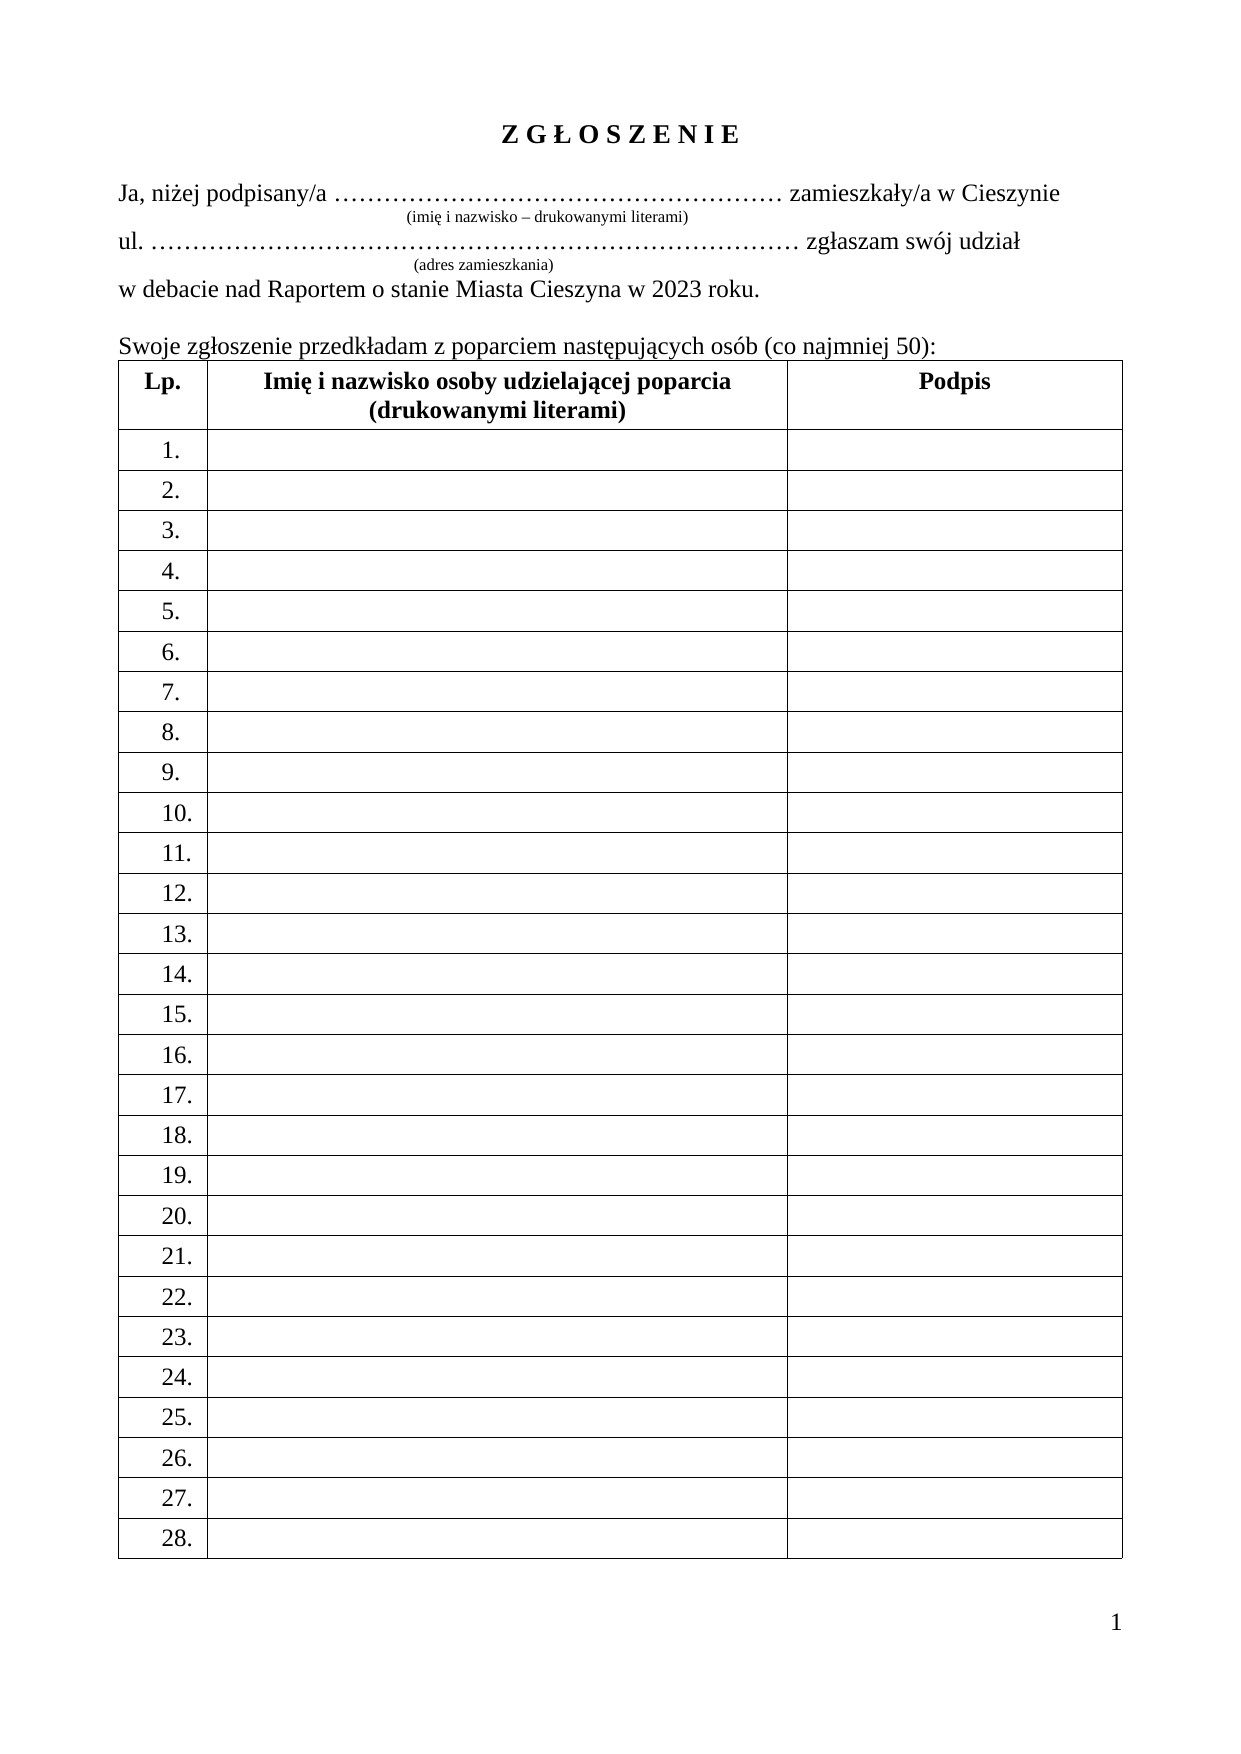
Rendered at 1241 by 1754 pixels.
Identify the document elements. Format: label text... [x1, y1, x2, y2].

text w debacie nad Raportem o stanie Miasta Cieszyna w 2023 roku. [118, 274, 1122, 303]
table_cell [208, 591, 787, 631]
table_cell [788, 954, 1122, 993]
table_cell [208, 632, 787, 671]
table_cell [119, 1317, 207, 1356]
table_cell [208, 471, 787, 510]
table_cell [208, 1357, 787, 1397]
table_cell [119, 793, 207, 832]
table_cell [119, 1236, 207, 1276]
table_cell [788, 1116, 1122, 1155]
table_cell [208, 1438, 787, 1477]
table_cell [208, 954, 787, 993]
table_cell [788, 793, 1122, 832]
table_cell [788, 995, 1122, 1034]
table_cell [788, 753, 1122, 792]
table_cell [208, 1075, 787, 1114]
text Ja, niżej podpisany/a ……………………………………………… zamieszkały/a w Cieszynie [118, 178, 1122, 207]
table_cell [208, 1398, 787, 1437]
table_cell [208, 1277, 787, 1316]
table_cell [788, 1236, 1122, 1276]
table_cell [788, 632, 1122, 671]
table_header Lp. [119, 361, 207, 429]
table_cell [208, 712, 787, 752]
table_cell [119, 591, 207, 631]
table_cell [788, 591, 1122, 631]
table_cell [119, 1196, 207, 1235]
table_cell [119, 874, 207, 913]
table_cell [208, 551, 787, 590]
table_cell [208, 1196, 787, 1235]
table_cell [119, 511, 207, 550]
table_cell [119, 1357, 207, 1397]
table_header Imię i nazwisko osoby udzielającej poparcia (drukowanymi literami) [208, 361, 787, 429]
table_cell [208, 995, 787, 1034]
table_cell [788, 914, 1122, 953]
table_cell [119, 1035, 207, 1074]
table_cell [788, 1317, 1122, 1356]
table_cell [119, 753, 207, 792]
table_cell [119, 632, 207, 671]
table_cell [119, 914, 207, 953]
table_cell [119, 995, 207, 1034]
table_cell [119, 551, 207, 590]
table_cell [119, 1438, 207, 1477]
table_cell [788, 511, 1122, 550]
table_cell [788, 430, 1122, 469]
table_cell [788, 1519, 1122, 1558]
table_cell [788, 1277, 1122, 1316]
table_cell [208, 1035, 787, 1074]
table_cell [788, 1478, 1122, 1518]
table_cell [788, 833, 1122, 873]
table_cell [208, 793, 787, 832]
table_cell [208, 914, 787, 953]
table_cell [788, 551, 1122, 590]
table_cell [119, 1116, 207, 1155]
table_cell [788, 1196, 1122, 1235]
table_cell [208, 511, 787, 550]
table_cell [208, 1236, 787, 1276]
table_cell [208, 672, 787, 711]
table_cell [119, 1277, 207, 1316]
table_cell [208, 1478, 787, 1518]
table_cell [119, 430, 207, 469]
table_cell [119, 672, 207, 711]
table_cell [208, 1317, 787, 1356]
table_cell [788, 874, 1122, 913]
table_cell [788, 471, 1122, 510]
text Swoje zgłoszenie przedkładam z poparciem następujących osób (co najmniej 50): [118, 331, 1122, 360]
table_cell [208, 874, 787, 913]
table_cell [788, 1035, 1122, 1074]
text Z G Ł O S Z E N I E [118, 118, 1122, 149]
table_cell [119, 1398, 207, 1437]
table_cell [208, 753, 787, 792]
table_cell [119, 1156, 207, 1195]
text (imię i nazwisko – drukowanymi literami) [118, 207, 1122, 226]
table_cell [788, 1156, 1122, 1195]
table_cell [788, 672, 1122, 711]
table_cell [788, 712, 1122, 752]
table_cell [119, 833, 207, 873]
table_cell [119, 1075, 207, 1114]
table_cell [208, 1156, 787, 1195]
table_cell [788, 1075, 1122, 1114]
table_cell [788, 1398, 1122, 1437]
table_cell [788, 1438, 1122, 1477]
table_cell [119, 471, 207, 510]
table_cell [119, 1519, 207, 1558]
table_cell [788, 1357, 1122, 1397]
table_cell [119, 954, 207, 993]
text ul. …………………………………………………………………… zgłaszam swój udział [118, 226, 1122, 255]
table_cell [208, 430, 787, 469]
table_cell [208, 1116, 787, 1155]
table_header Podpis [788, 361, 1122, 429]
table_cell [208, 1519, 787, 1558]
table_cell [208, 833, 787, 873]
table_cell [119, 1478, 207, 1518]
text (adres zamieszkania) [413, 255, 1122, 274]
table_cell [119, 712, 207, 752]
